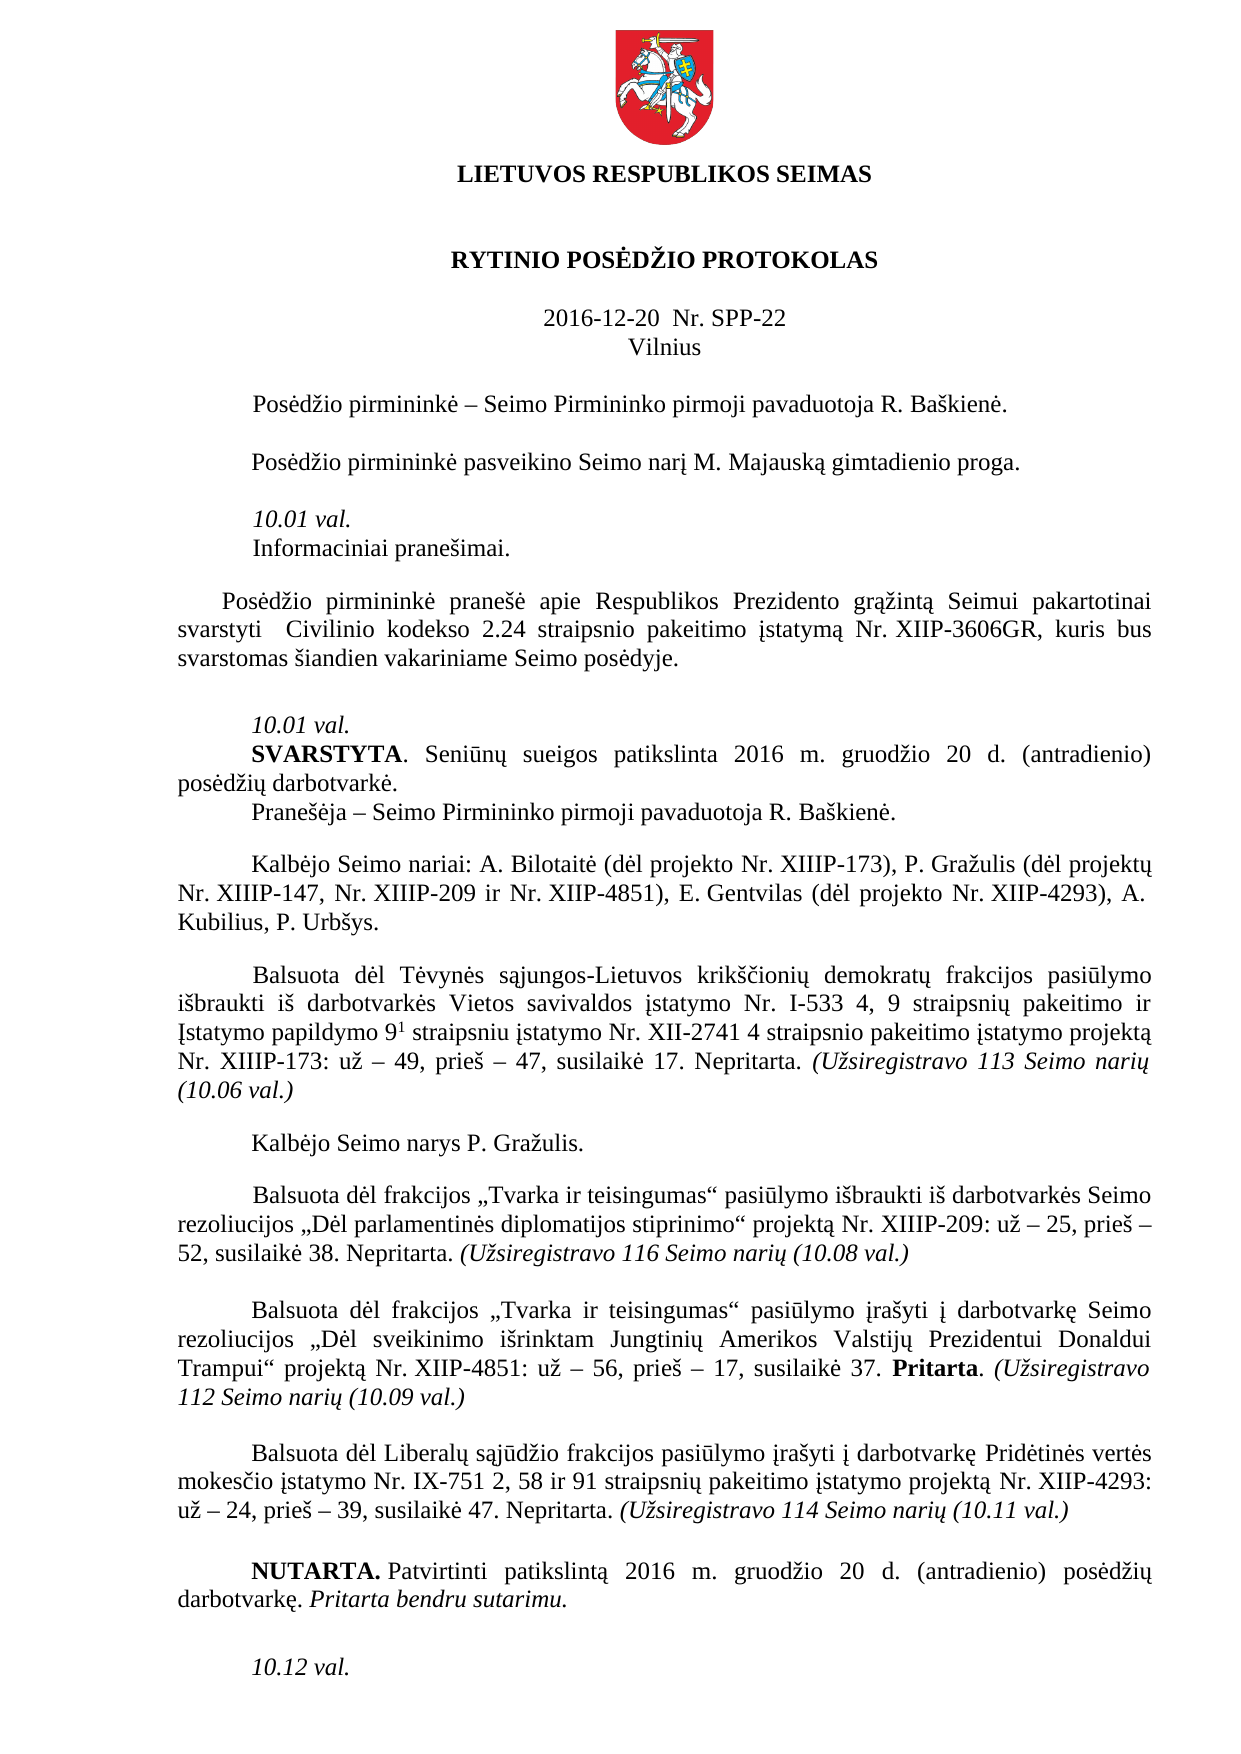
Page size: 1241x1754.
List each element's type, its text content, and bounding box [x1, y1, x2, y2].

text SVARSTYTA. Seniūnų sueigos patikslinta 2016 m. gruodžio 20 d. (antradienio) posėdžių darbotvarkė. [177, 739, 1152, 797]
text 10.01 val. [177, 710, 1152, 739]
text NUTARTA. Patvirtinti patikslintą 2016 m. gruodžio 20 d. (antradienio) posėdžių darbotvarkę. Pritarta bendru sutarimu. [177, 1556, 1152, 1613]
text Informaciniai pranešimai. [177, 533, 1152, 562]
text 10.12 val. [177, 1652, 1152, 1680]
text Balsuota dėl frakcijos „Tvarka ir teisingumas“ pasiūlymo įrašyti į darbotvarkę Seimo rezoliucijos „Dėl sveikinimo išrinktam Jungtinių Amerikos Valstijų Prezidentui Donaldui Trampui“ projektą Nr. XIIP-4851: už – 56, prieš – 17, susilaikė 37. Pritarta. (Užsiregistravo 112 Seimo narių (10.09 val.) [177, 1295, 1152, 1410]
text Posėdžio pirmininkė pasveikino Seimo narį M. Majauską gimtadienio proga. [177, 447, 1152, 476]
table_header Balsuota dėl Liberalų sąjūdžio frakcijos pasiūlymo įrašyti į darbotvarkę Pridėtinės vertės mokesčio įstatymo Nr. IX-751 2, 58 ir 91 straipsnių pakeitimo įstatymo projektą Nr. XIIP-4293: už – 24, prieš – 39, susilaikė 47. Nepritarta. (Užsiregistravo 114 Seimo narių (10.11 val.) [174, 1435, 1155, 1556]
text Kalbėjo Seimo narys P. Gražulis. [177, 1128, 1152, 1156]
text Kalbėjo Seimo nariai: A. Bilotaitė (dėl projekto Nr. XIIIP-173), P. Gražulis (dėl projektų Nr. XIIIP-147, Nr. XIIIP-209 ir Nr. XIIP-4851), E. Gentvilas (dėl projekto Nr. XIIP-4293), A. Kubilius, P. Urbšys. [177, 849, 1152, 936]
text Posėdžio pirmininkė pranešė apie Respublikos Prezidento grąžintą Seimui pakartotinai svarstyti Civilinio kodekso 2.24 straipsnio pakeitimo įstatymą Nr. XIIP-3606GR, kuris bus svarstomas šiandien vakariniame Seimo posėdyje. [177, 586, 1152, 672]
text Vilnius [177, 332, 1152, 361]
text Balsuota dėl frakcijos „Tvarka ir teisingumas“ pasiūlymo išbraukti iš darbotvarkės Seimo rezoliucijos „Dėl parlamentinės diplomatijos stiprinimo“ projektą Nr. XIIIP-209: už – 25, prieš – 52, susilaikė 38. Nepritarta. (Užsiregistravo 116 Seimo narių (10.08 val.) [177, 1180, 1152, 1267]
text Posėdžio pirmininkė – Seimo Pirmininko pirmoji pavaduotoja R. Baškienė. [177, 389, 1152, 418]
text Balsuota dėl Tėvynės sąjungos-Lietuvos krikščionių demokratų frakcijos pasiūlymo išbraukti iš darbotvarkės Vietos savivaldos įstatymo Nr. I-533 4, 9 straipsnių pakeitimo ir Įstatymo papildymo 91 straipsniu įstatymo Nr. XII-2741 4 straipsnio pakeitimo įstatymo projektą Nr. XIIIP-173: už – 49, prieš – 47, susilaikė 17. Nepritarta. (Užsiregistravo 113 Seimo narių (10.06 val.) [177, 960, 1152, 1103]
text Lietuvos Respublikos Seimas [177, 159, 1152, 188]
text 10.01 val. [177, 504, 1152, 533]
text RYTINIO POSĖDŽIO PROTOKOLAS [177, 246, 1152, 274]
text 2016-12-20 Nr. SPP-22 [177, 303, 1152, 332]
text Pranešėja – Seimo Pirmininko pirmoji pavaduotoja R. Baškienė. [177, 797, 1152, 825]
